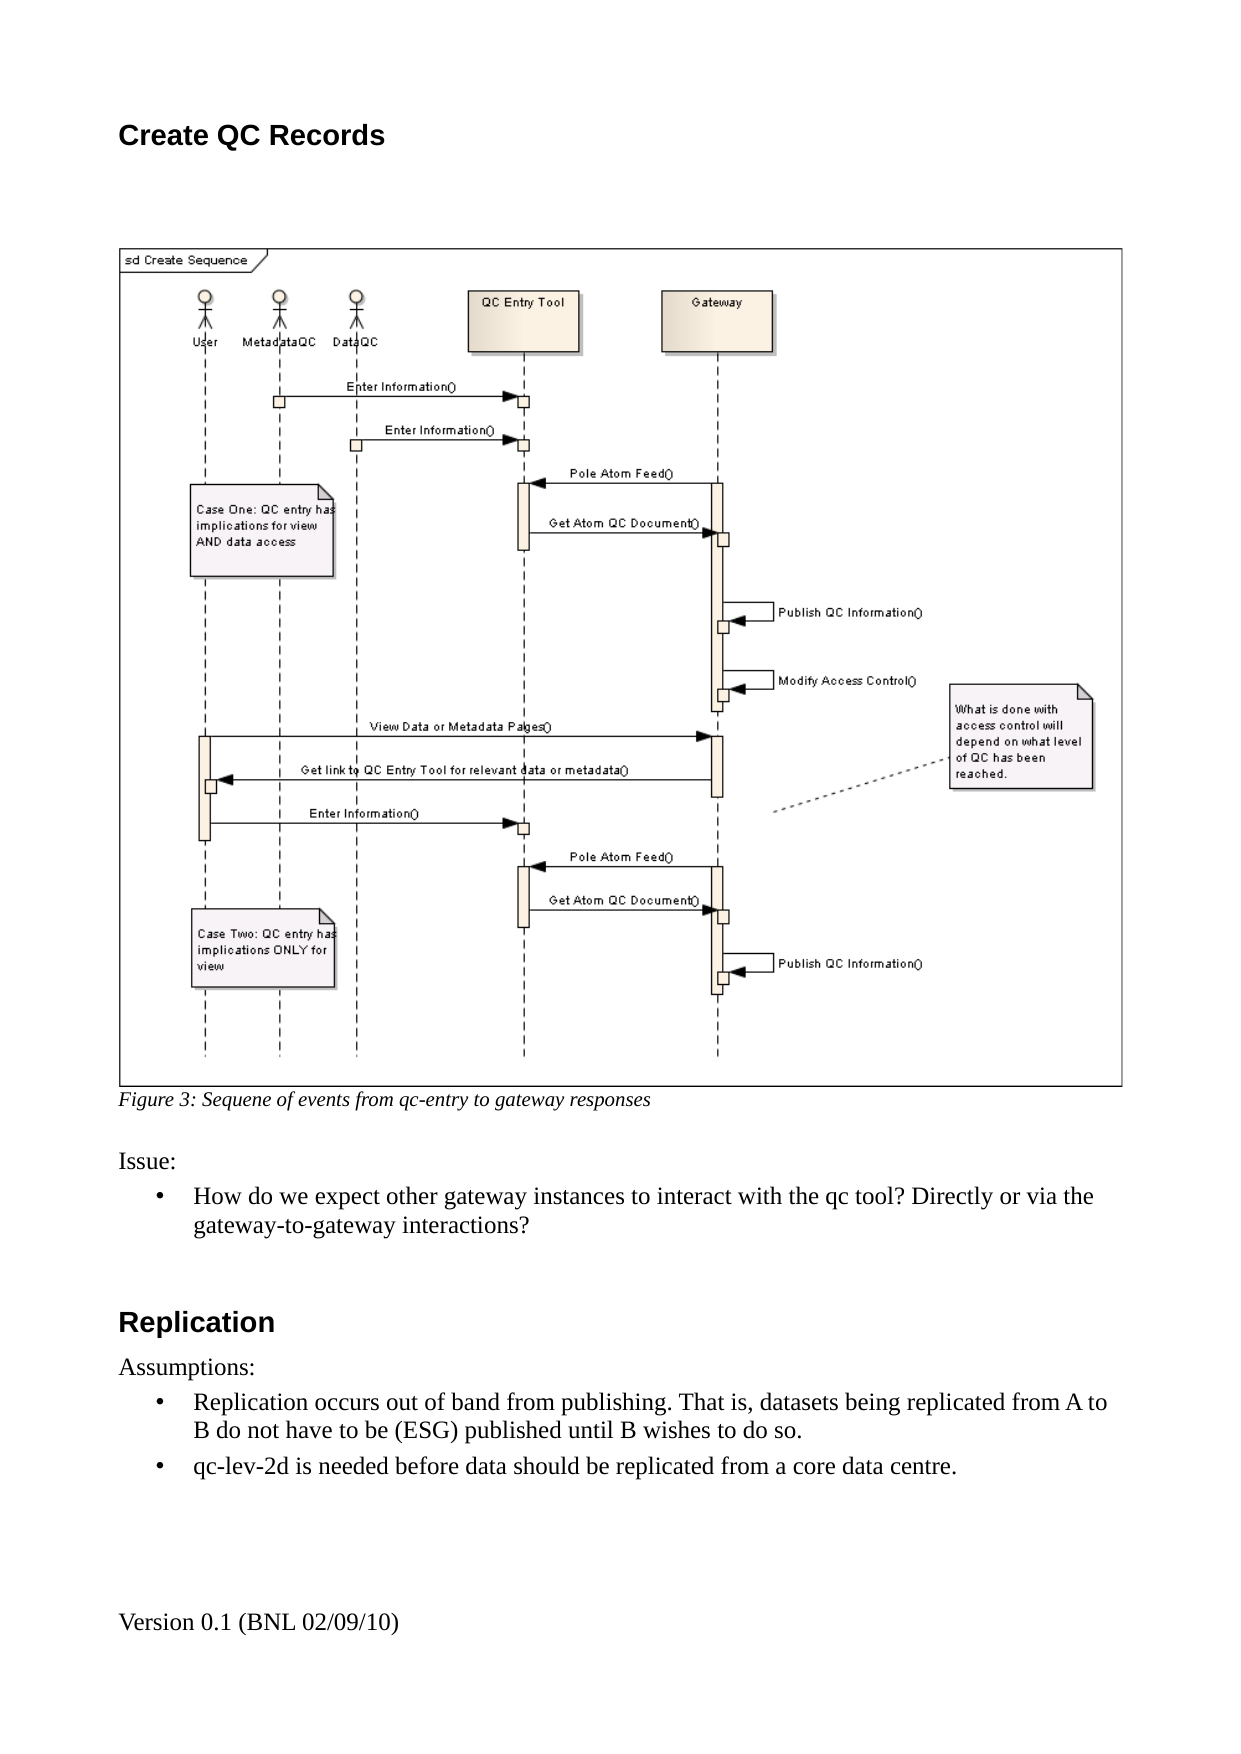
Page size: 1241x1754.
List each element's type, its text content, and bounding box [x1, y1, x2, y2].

subtitle Create QC Records [118, 118, 1122, 152]
list How do we expect other gateway instances to interact with the qc tool? Directly or via the gateway-to-gateway interactions? [156, 1181, 1122, 1239]
picture [118, 247, 1123, 1087]
text Figure 3: Sequene of events from qc-entry to gateway responses [118, 1087, 1122, 1111]
list Replication occurs out of band from publishing. That is, datasets being replicated from A to B do not have to be (ESG) published until B wishes to do so. [156, 1387, 1122, 1444]
list qc-lev-2d is needed before data should be replicated from a core data centre. [156, 1451, 1122, 1479]
text Assumptions: [118, 1352, 1122, 1380]
subtitle Replication [118, 1306, 1122, 1339]
text Issue: [118, 1146, 1122, 1175]
